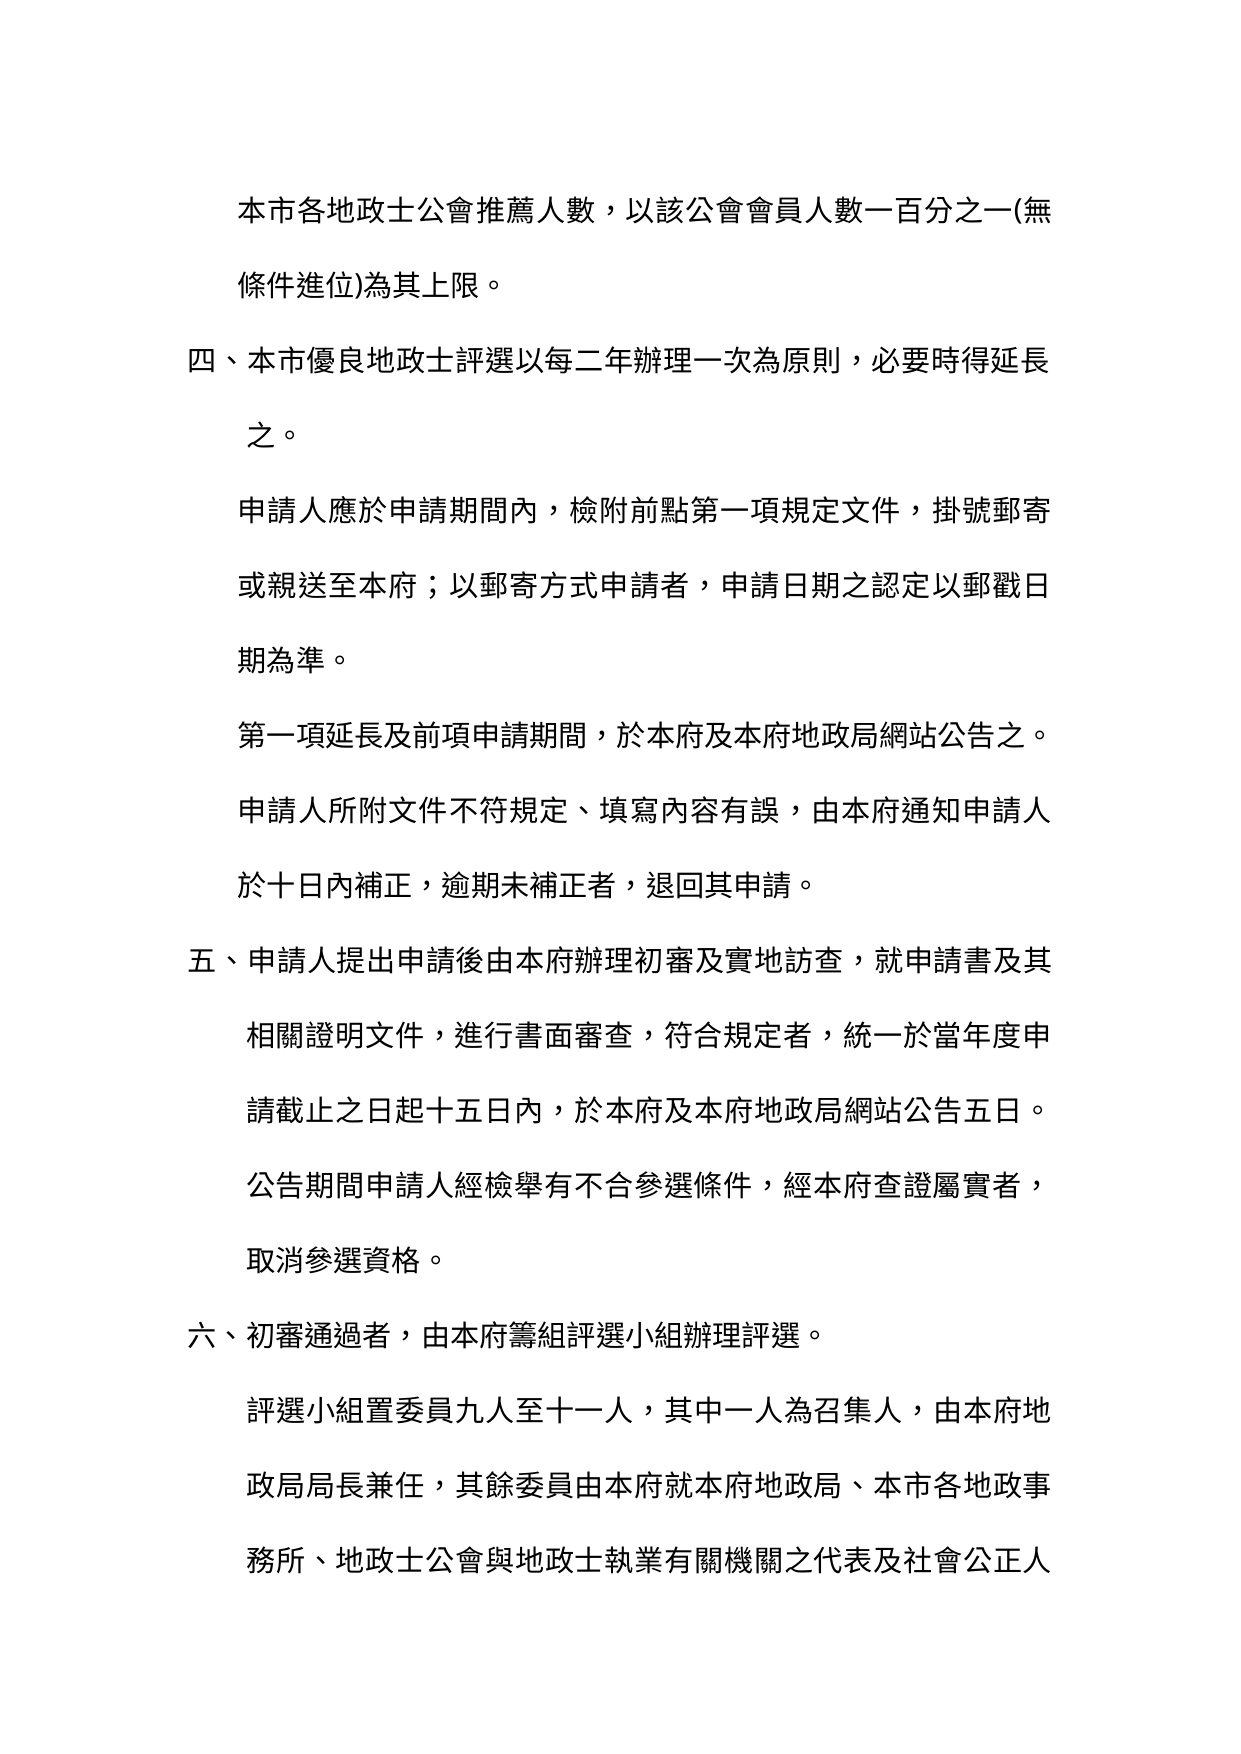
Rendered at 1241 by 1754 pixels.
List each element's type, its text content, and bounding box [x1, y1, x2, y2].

text 申請人應於申請期間內，檢附前點第一項規定文件，掛號郵寄或親送至本府；以郵寄方式申請者，申請日期之認定以郵戳日期為準。 [237, 464, 1053, 689]
text 四、本市優良地政士評選以每二年辦理一次為原則，必要時得延長之。 [187, 314, 1053, 464]
text 本市各地政士公會推薦人數，以該公會會員人數一百分之一(無條件進位)為其上限。 [237, 164, 1053, 314]
text 五、申請人提出申請後由本府辦理初審及實地訪查，就申請書及其相關證明文件，進行書面審查，符合規定者，統一於當年度申請截止之日起十五日內，於本府及本府地政局網站公告五日。公告期間申請人經檢舉有不合參選條件，經本府查證屬實者，取消參選資格。 [187, 914, 1053, 1289]
text 第一項延長及前項申請期間，於本府及本府地政局網站公告之。 [237, 689, 1053, 764]
text 評選小組置委員九人至十一人，其中一人為召集人，由本府地政局局長兼任，其餘委員由本府就本府地政局、本市各地政事務所、地政士公會與地政士執業有關機關之代表及社會公正人 [246, 1364, 1053, 1589]
text 六、初審通過者，由本府籌組評選小組辦理評選。 [187, 1289, 1053, 1364]
text 申請人所附文件不符規定、填寫內容有誤，由本府通知申請人於十日內補正，逾期未補正者，退回其申請。 [237, 764, 1053, 914]
